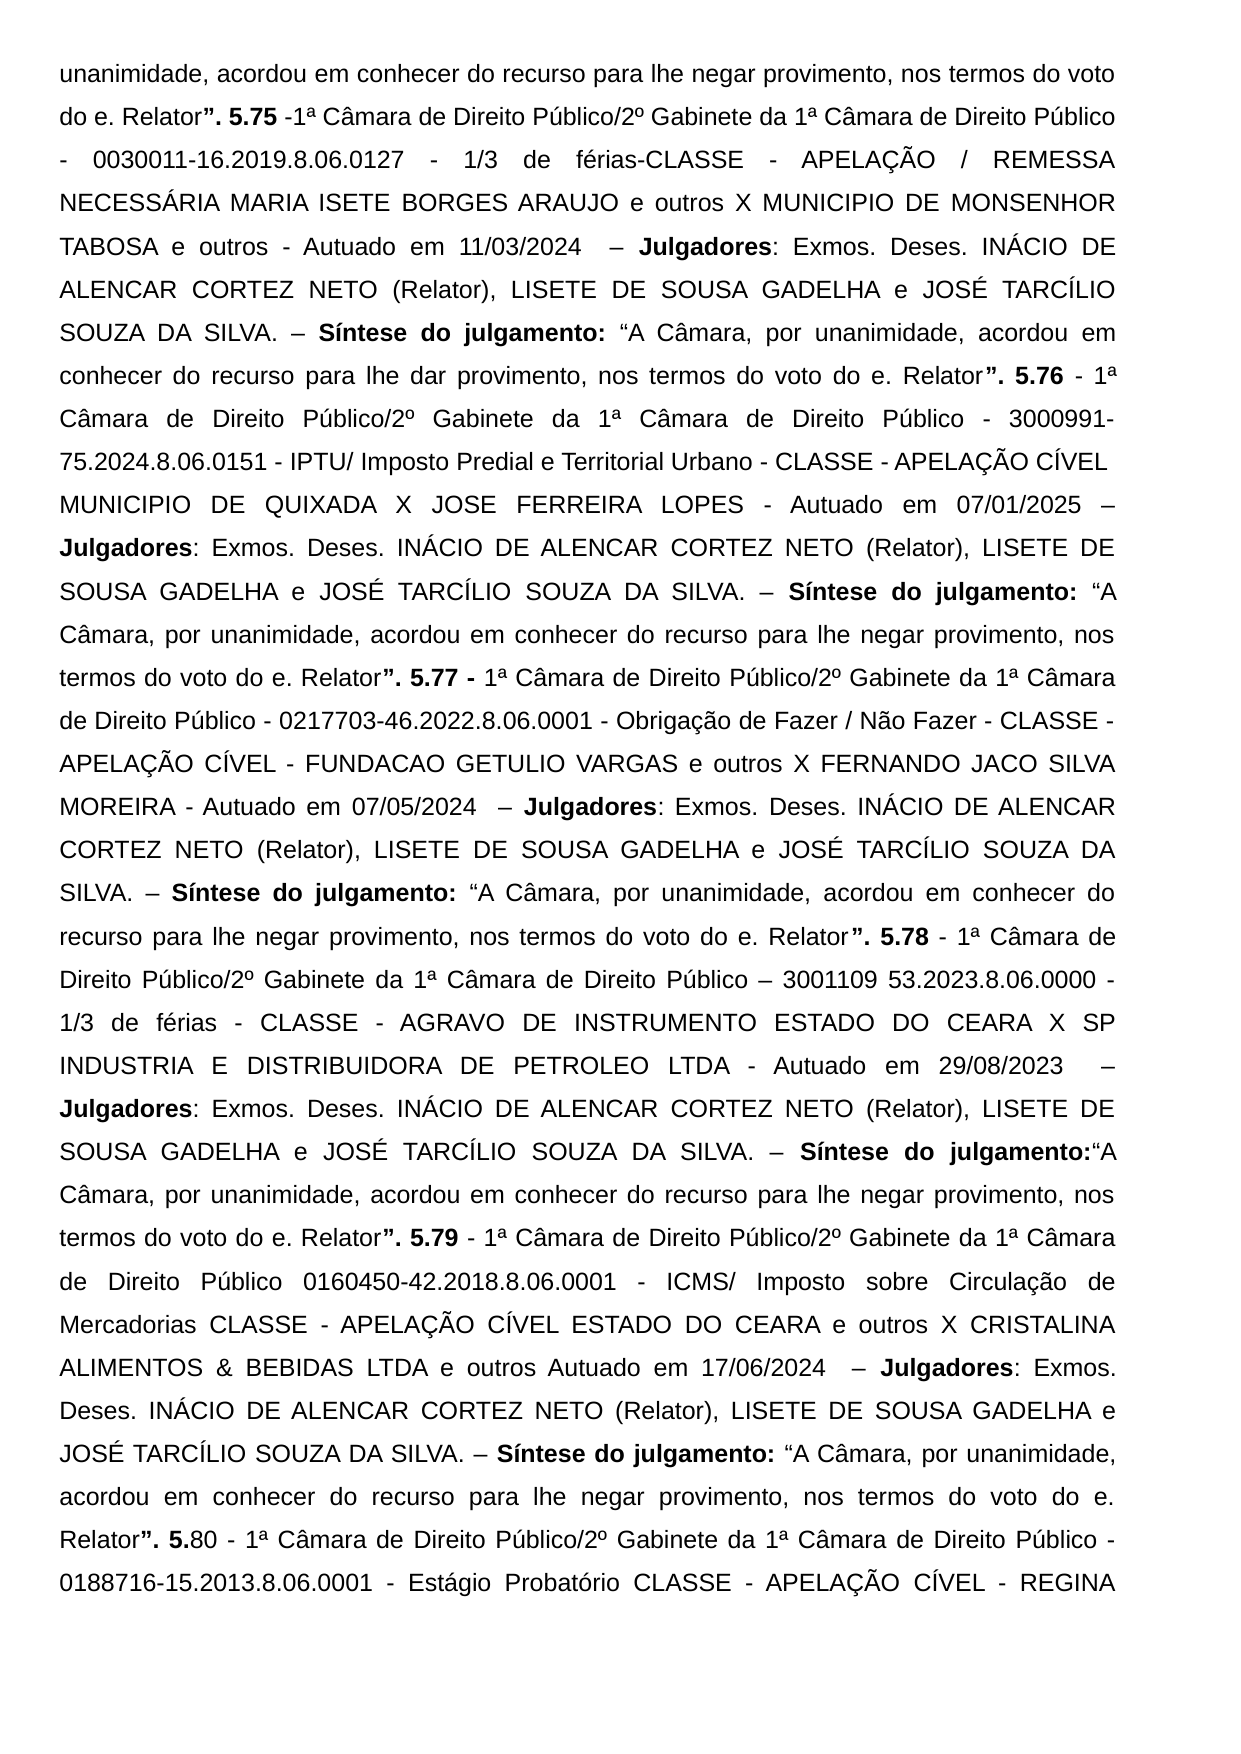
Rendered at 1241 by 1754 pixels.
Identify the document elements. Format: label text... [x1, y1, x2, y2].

text MUNICIPIO DE QUIXADA X JOSE FERREIRA LOPES - Autuado em 07/01/2025 – Julgadores: Exmos. Deses. INÁCIO DE ALENCAR CORTEZ NETO (Relator), LISETE DE SOUSA GADELHA e JOSÉ TARCÍLIO SOUZA DA SILVA. – Síntese do julgamento: “A Câmara, por unanimidade, acordou em conhecer do recurso para lhe negar provimento, nos termos do voto do e. Relator”. 5.77 - 1ª Câmara de Direito Público/2º Gabinete da 1ª Câmara de Direito Público - 0217703-46.2022.8.06.0001 - Obrigação de Fazer / Não Fazer - CLASSE - APELAÇÃO CÍVEL - FUNDACAO GETULIO VARGAS e outros X FERNANDO JACO SILVA MOREIRA - Autuado em 07/05/2024 – Julgadores: Exmos. Deses. INÁCIO DE ALENCAR CORTEZ NETO (Relator), LISETE DE SOUSA GADELHA e JOSÉ TARCÍLIO SOUZA DA SILVA. – Síntese do julgamento: “A Câmara, por unanimidade, acordou em conhecer do recurso para lhe negar provimento, nos termos do voto do e. Relator”. 5.78 - 1ª Câmara de Direito Público/2º Gabinete da 1ª Câmara de Direito Público – 3001109 53.2023.8.06.0000 - 1/3 de férias - CLASSE - AGRAVO DE INSTRUMENTO ESTADO DO CEARA X SP INDUSTRIA E DISTRIBUIDORA DE PETROLEO LTDA - Autuado em 29/08/2023 – Julgadores: Exmos. Deses. INÁCIO DE ALENCAR CORTEZ NETO (Relator), LISETE DE SOUSA GADELHA e JOSÉ TARCÍLIO SOUZA DA SILVA. – Síntese do julgamento:“A Câmara, por unanimidade, acordou em conhecer do recurso para lhe negar provimento, nos termos do voto do e. Relator”. 5.79 - 1ª Câmara de Direito Público/2º Gabinete da 1ª Câmara de Direito Público 0160450-42.2018.8.06.0001 - ICMS/ Imposto sobre Circulação de Mercadorias CLASSE - APELAÇÃO CÍVEL ESTADO DO CEARA e outros X CRISTALINA ALIMENTOS & BEBIDAS LTDA e outros Autuado em 17/06/2024 – Julgadores: Exmos. Deses. INÁCIO DE ALENCAR CORTEZ NETO (Relator), LISETE DE SOUSA GADELHA e JOSÉ TARCÍLIO SOUZA DA SILVA. – Síntese do julgamento: “A Câmara, por unanimidade, acordou em conhecer do recurso para lhe negar provimento, nos termos do voto do e. Relator”. 5.80 - 1ª Câmara de Direito Público/2º Gabinete da 1ª Câmara de Direito Público - 0188716-15.2013.8.06.0001 - Estágio Probatório CLASSE - APELAÇÃO CÍVEL - REGINA [59, 490, 1117, 1597]
text unanimidade, acordou em conhecer do recurso para lhe negar provimento, nos termos do voto do e. Relator”. 5.75 -1ª Câmara de Direito Público/2º Gabinete da 1ª Câmara de Direito Público - 0030011-16.2019.8.06.0127 - 1/3 de férias-CLASSE - APELAÇÃO / REMESSA NECESSÁRIA MARIA ISETE BORGES ARAUJO e outros X MUNICIPIO DE MONSENHOR TABOSA e outros - Autuado em 11/03/2024 – Julgadores: Exmos. Deses. INÁCIO DE ALENCAR CORTEZ NETO (Relator), LISETE DE SOUSA GADELHA e JOSÉ TARCÍLIO SOUZA DA SILVA. – Síntese do julgamento: “A Câmara, por unanimidade, acordou em conhecer do recurso para lhe dar provimento, nos termos do voto do e. Relator”. 5.76 - 1ª Câmara de Direito Público/2º Gabinete da 1ª Câmara de Direito Público - 3000991-75.2024.8.06.0151 - IPTU/ Imposto Predial e Territorial Urbano - CLASSE - APELAÇÃO CÍVEL [59, 59, 1117, 476]
